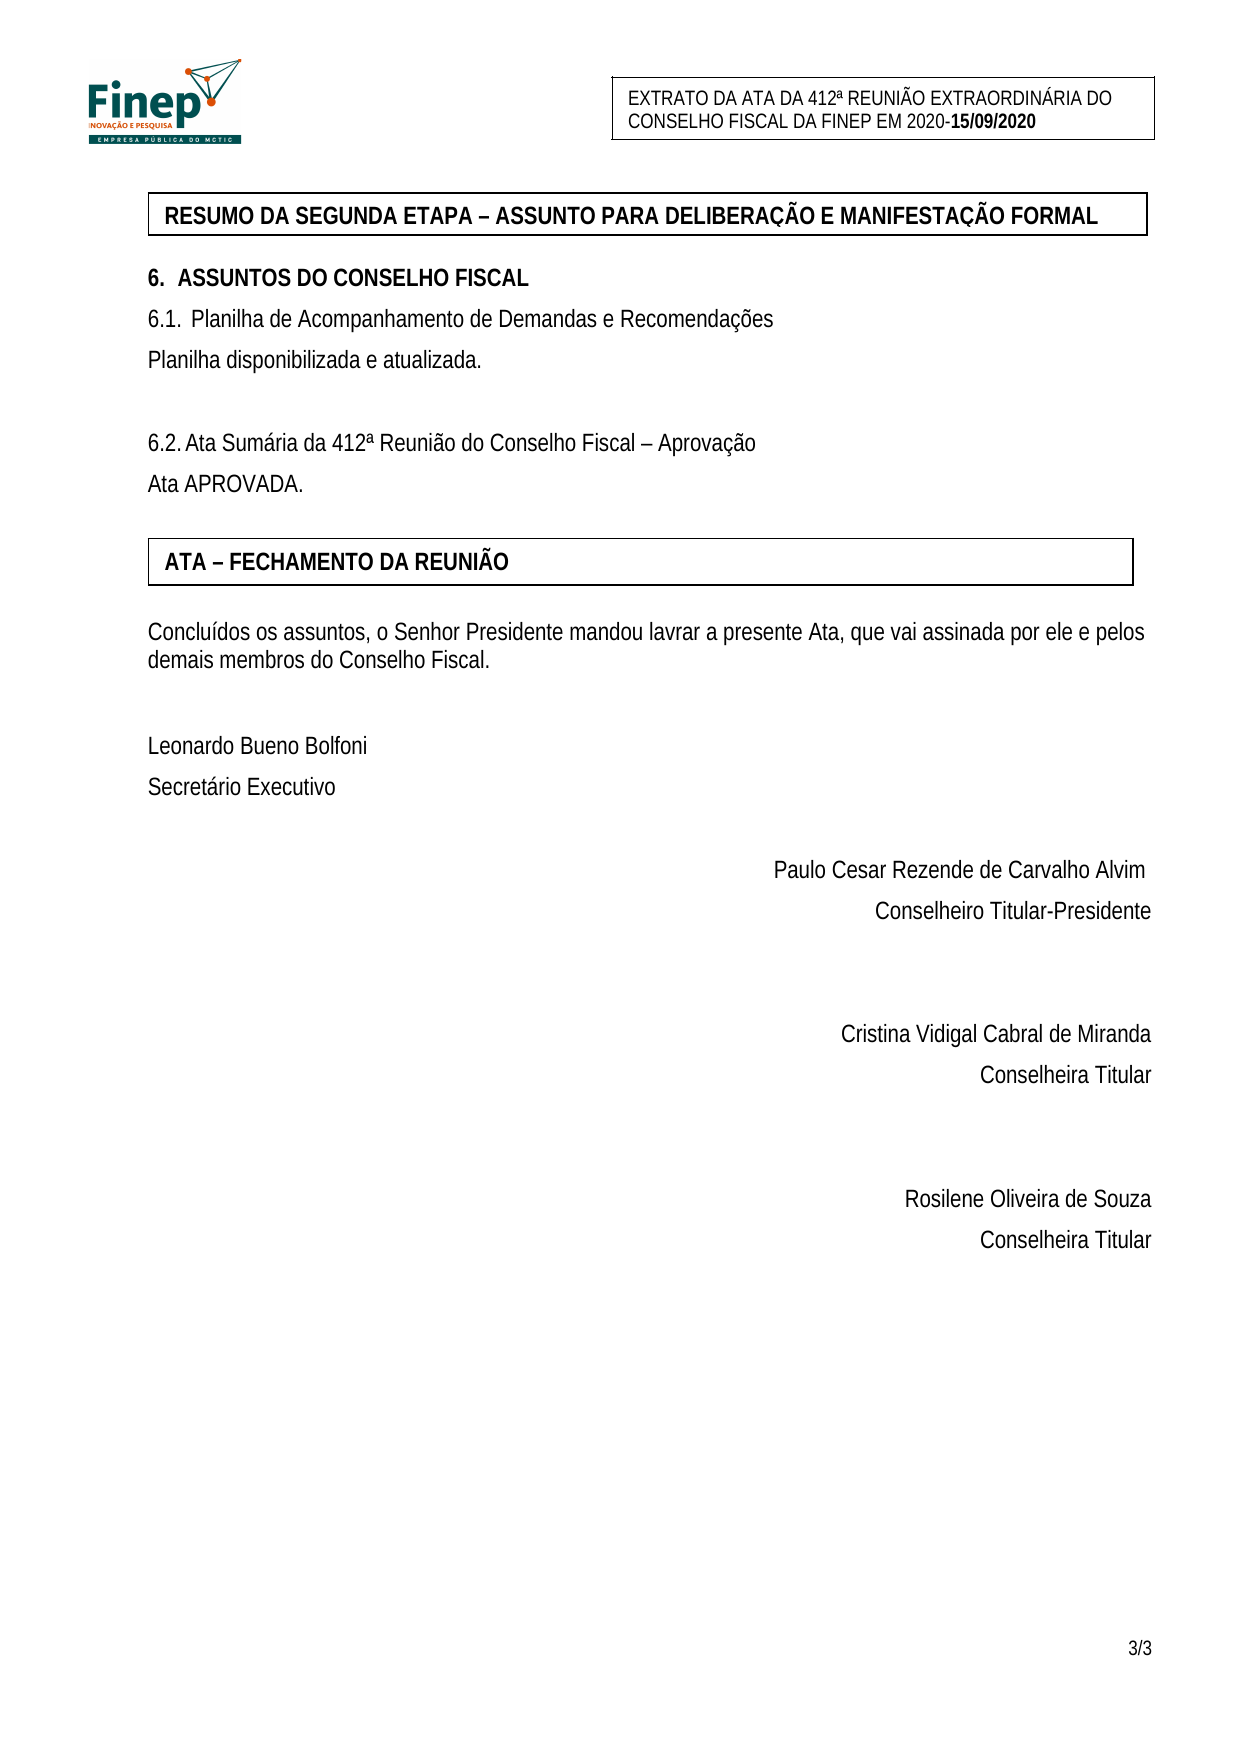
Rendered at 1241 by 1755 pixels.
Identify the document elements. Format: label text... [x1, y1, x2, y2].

list ASSUNTOS DO CONSELHO FISCAL [148, 263, 1152, 292]
text Leonardo Bueno Bolfoni [148, 731, 1152, 760]
text RESUMO DA SEGUNDA ETAPA – ASSUNTO PARA DELIBERAÇÃO E MANIFESTAÇÃO FORMAL [164, 201, 1131, 227]
text Conselheira Titular [443, 1060, 1152, 1089]
list Ata Sumária da 412ª Reunião do Conselho Fiscal – Aprovação [148, 428, 1152, 456]
text ATA – FECHAMENTO DA REUNIÃO [164, 547, 1117, 575]
text Concluídos os assuntos, o Senhor Presidente mandou lavrar a presente Ata, que vai assinada por ele e pelos demais membros do Conselho Fiscal. [148, 617, 1147, 674]
text Conselheira Titular [148, 1225, 1152, 1253]
text Planilha disponibilizada e atualizada. [148, 345, 1152, 374]
text Conselheiro Titular-Presidente [148, 896, 1152, 924]
text Rosilene Oliveira de Souza [148, 1184, 1152, 1212]
text Paulo Cesar Rezende de Carvalho Alvim [148, 854, 1152, 883]
text Secretário Executivo [148, 772, 1152, 801]
text Cristina Vidigal Cabral de Miranda [148, 1019, 1152, 1048]
text Ata APROVADA. [148, 469, 1152, 497]
list Planilha de Acompanhamento de Demandas e Recomendações [148, 304, 1152, 333]
